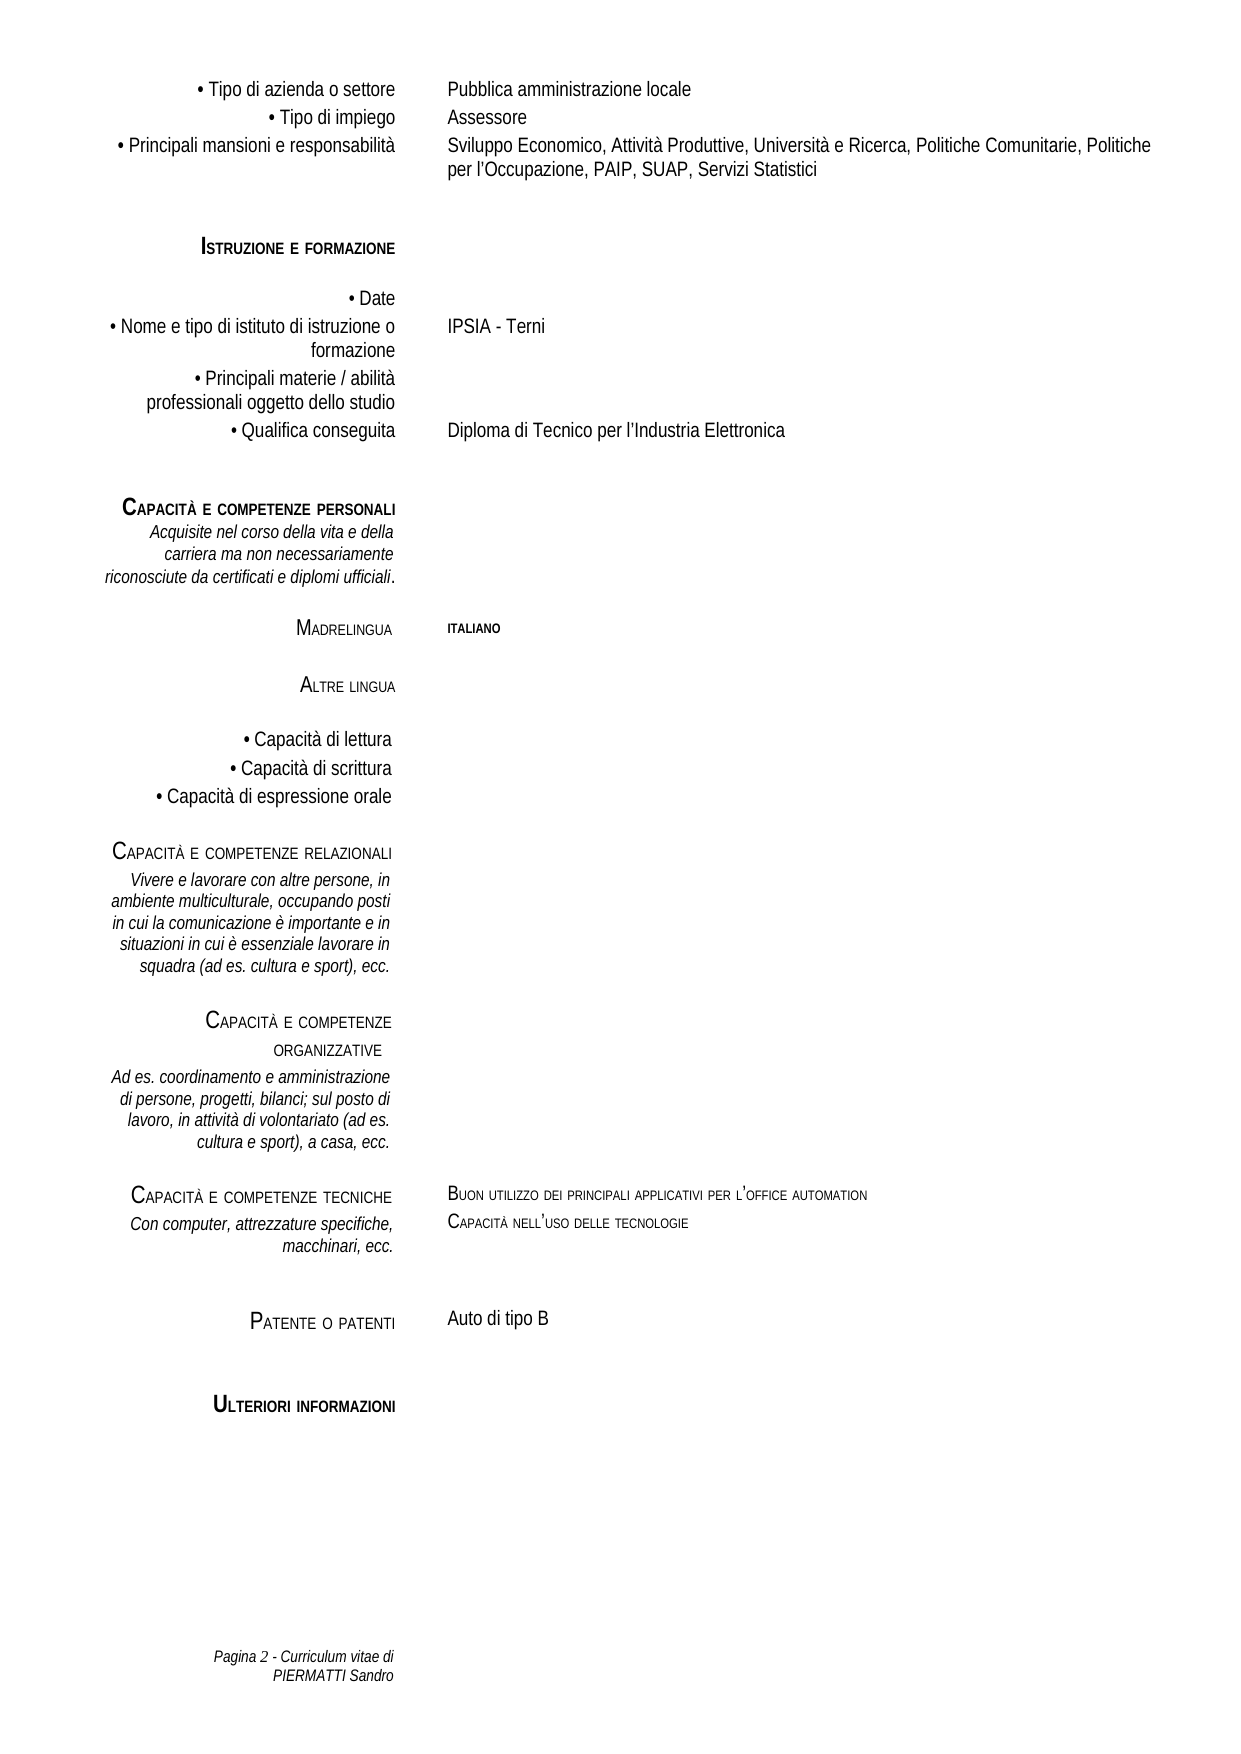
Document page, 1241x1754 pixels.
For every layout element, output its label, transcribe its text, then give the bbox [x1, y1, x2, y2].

table_cell [406, 1420, 436, 1453]
table_cell Assessore [436, 103, 1189, 131]
table_cell IPSIA - Terni [436, 312, 1189, 364]
table_cell [406, 75, 436, 103]
table_header Patente o patenti [89, 1306, 406, 1335]
table_cell • Qualifica conseguita [89, 416, 406, 444]
table_header [406, 612, 436, 642]
table_cell [406, 416, 436, 444]
table_cell [89, 1420, 406, 1453]
table_cell [436, 753, 1189, 782]
table_header [436, 284, 1189, 312]
table_cell [406, 697, 436, 725]
table_header Ulteriori informazioni [89, 1387, 406, 1420]
table_cell [436, 697, 1189, 725]
table_cell • Capacità di lettura [89, 725, 406, 753]
table_header Capacità e competenze organizzative Ad es. coordinamento e amministrazione di persone, progetti, bilanci; sul posto di lavoro, in attività di volontariato (ad es. cultura e sport), a casa, ecc. [89, 1003, 406, 1154]
table_cell [436, 725, 1189, 753]
table_cell [436, 1420, 1189, 1453]
table_cell • Capacità di scrittura [89, 753, 406, 782]
table_cell [406, 312, 436, 364]
table_cell • Capacità di espressione orale [89, 782, 406, 810]
table_header Istruzione e formazione [89, 231, 406, 260]
table_header [406, 1003, 436, 1154]
table_header [436, 1387, 1189, 1420]
table_header [406, 1306, 436, 1335]
table_header • Date [89, 284, 406, 312]
table_cell [406, 364, 436, 416]
table_header Buon utilizzo dei principali applicativi per l’office automation Capacità nell’uso delle tecnologie [436, 1178, 1189, 1258]
table_header [406, 1178, 436, 1258]
table_header [406, 284, 436, 312]
table_header [436, 1003, 1189, 1154]
table_cell [89, 697, 406, 725]
table_cell Sviluppo Economico, Attività Produttive, Università e Ricerca, Politiche Comunitarie, Politiche per l’Occupazione, PAIP, SUAP, Servizi Statistici [436, 131, 1189, 183]
table_cell Pubblica amministrazione locale [436, 75, 1189, 103]
table_cell [436, 782, 1189, 810]
table_header Madrelingua [89, 612, 406, 642]
table_header italiano [436, 612, 1189, 642]
table_header Capacità e competenze relazionali Vivere e lavorare con altre persone, in ambiente multiculturale, occupando posti in cui la comunicazione è importante e in situazioni in cui è essenziale lavorare in squadra (ad es. cultura e sport), ecc. [89, 834, 406, 978]
table_cell [406, 753, 436, 782]
table_cell • Tipo di azienda o settore [89, 75, 406, 103]
table_header [406, 1387, 436, 1420]
table_header Capacità e competenze personali Acquisite nel corso della vita e della carriera ma non necessariamente riconosciute da certificati e diplomi ufficiali. [89, 492, 406, 588]
table_cell [406, 131, 436, 183]
table_header [436, 834, 1189, 978]
table_cell [406, 782, 436, 810]
table_cell [436, 364, 1189, 416]
table_cell [406, 725, 436, 753]
table_header Altre lingua [89, 671, 406, 697]
table_header [406, 834, 436, 978]
table_header Auto di tipo B [436, 1306, 1189, 1335]
table_header [436, 671, 1189, 697]
table_header [406, 671, 436, 697]
table_cell • Tipo di impiego [89, 103, 406, 131]
table_header Capacità e competenze tecniche Con computer, attrezzature specifiche, macchinari, ecc. [89, 1178, 406, 1258]
table_cell [406, 103, 436, 131]
table_cell • Nome e tipo di istituto di istruzione o formazione [89, 312, 406, 364]
table_cell • Principali materie / abilità professionali oggetto dello studio [89, 364, 406, 416]
table_cell • Principali mansioni e responsabilità [89, 131, 406, 183]
table_cell Diploma di Tecnico per l’Industria Elettronica [436, 416, 1189, 444]
